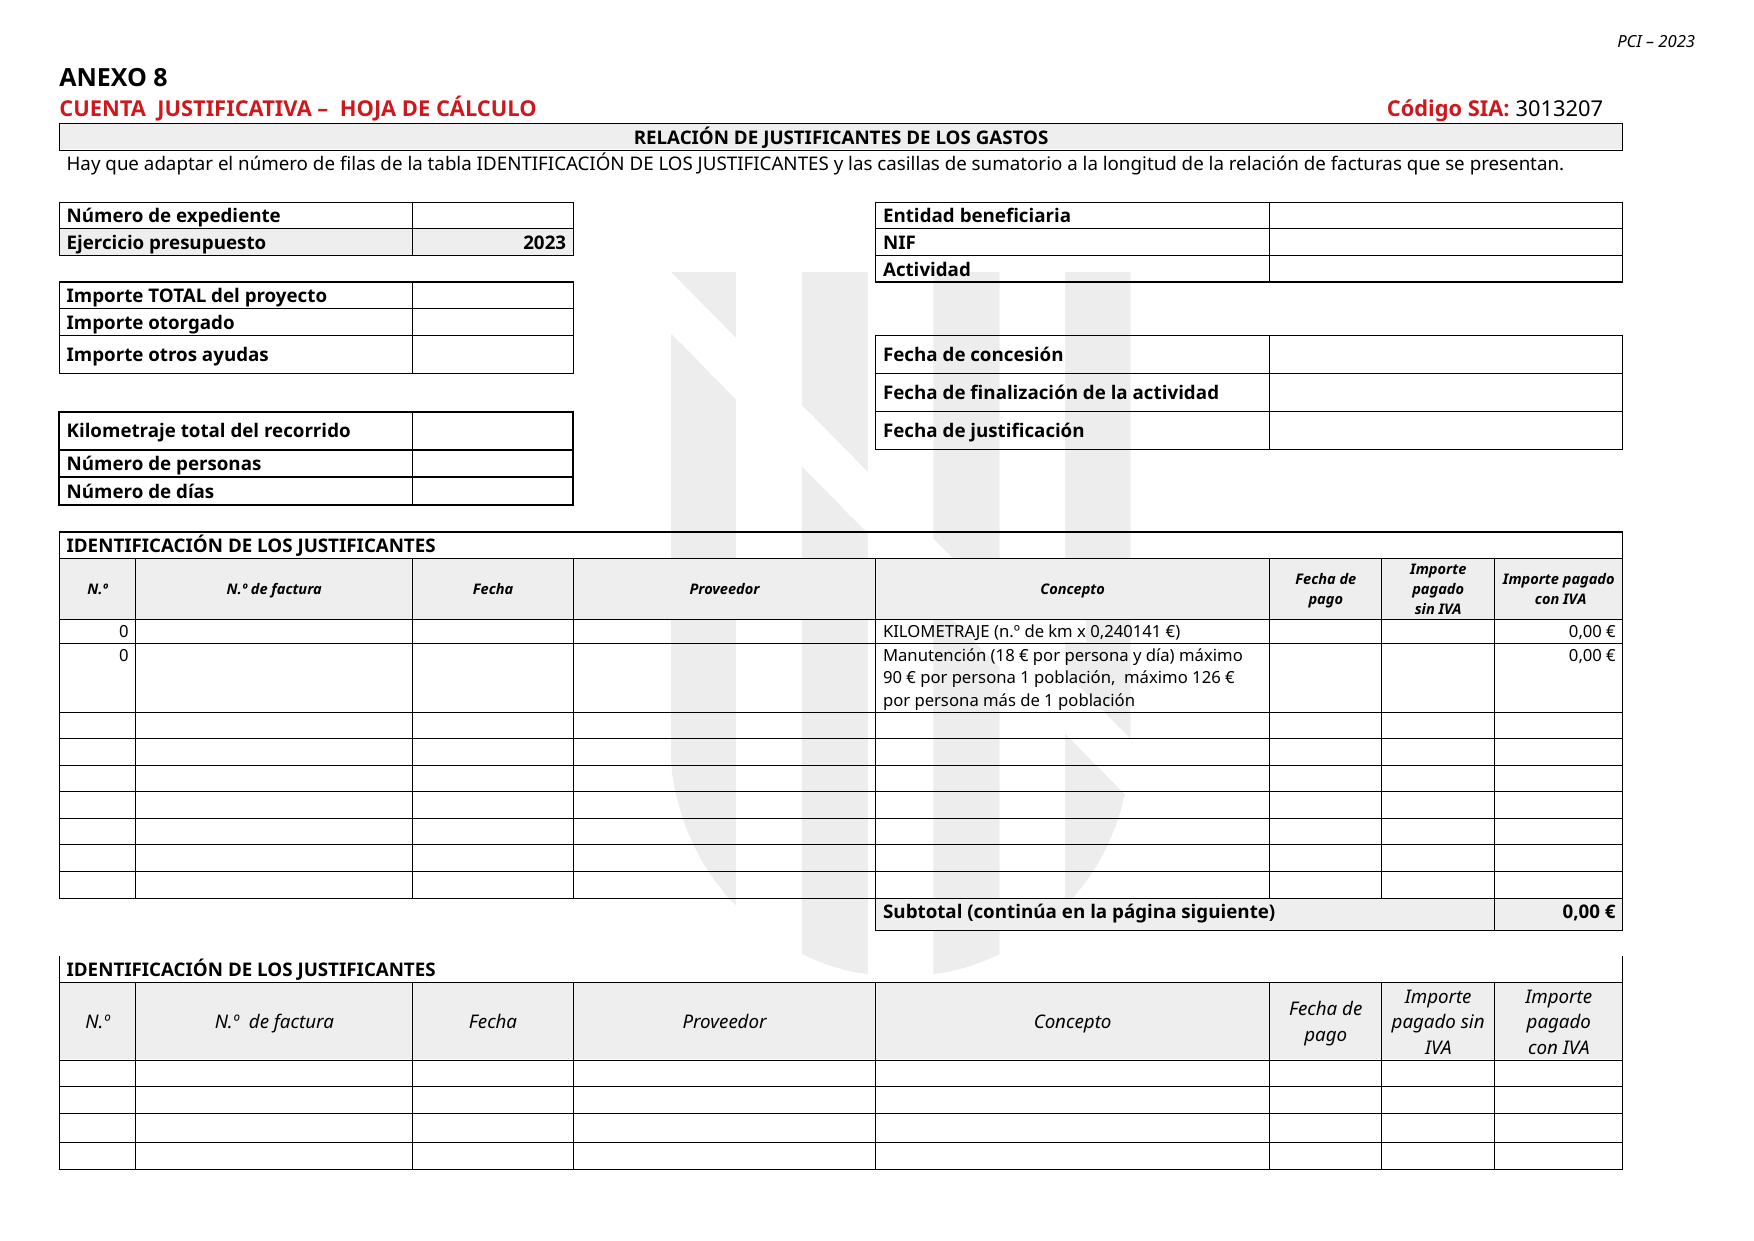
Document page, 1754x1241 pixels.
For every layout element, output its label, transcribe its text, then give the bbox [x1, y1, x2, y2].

table_cell [136, 930, 413, 956]
table_cell [1270, 845, 1381, 871]
table_cell [1382, 931, 1494, 956]
table_cell [1269, 283, 1382, 308]
table_cell [60, 792, 135, 818]
table_cell 0,00 € [1495, 644, 1622, 712]
table_cell [1270, 256, 1622, 281]
table_cell [1270, 620, 1381, 642]
table_cell Concepto [876, 559, 1269, 619]
table_cell [1270, 792, 1381, 818]
table_cell [1382, 819, 1494, 844]
table_cell [1270, 1087, 1381, 1113]
table_cell [413, 766, 573, 791]
table_cell [574, 411, 875, 448]
table_cell 0 [60, 644, 135, 712]
table_cell Importe pagado con IVA [1495, 983, 1622, 1059]
table_cell [413, 872, 573, 897]
table_cell [876, 1143, 1269, 1169]
table_cell [136, 374, 413, 411]
table_cell [574, 308, 876, 334]
table_cell [136, 899, 413, 930]
table_cell Proveedor [574, 559, 875, 619]
table_cell Importe TOTAL del proyecto [60, 283, 412, 308]
table_cell [59, 506, 136, 531]
table_cell [573, 930, 876, 956]
table_cell [413, 819, 573, 844]
table_cell Actividad [876, 256, 1269, 281]
table_cell Número de personas [60, 451, 412, 476]
table_cell [60, 1087, 135, 1113]
table_cell [574, 792, 875, 818]
table_cell [1494, 450, 1623, 476]
table_cell [1270, 872, 1381, 897]
table_cell [876, 504, 1269, 531]
table_cell [60, 1114, 135, 1142]
table_cell [60, 819, 135, 844]
table_cell [876, 739, 1269, 765]
table_cell Fecha de pago [1270, 983, 1381, 1059]
table_cell [413, 451, 572, 476]
table_cell [876, 1114, 1269, 1142]
table_cell [1495, 872, 1622, 897]
table_cell [1270, 1143, 1381, 1169]
table_cell [574, 644, 875, 712]
table_cell [1269, 476, 1382, 504]
table_cell [136, 1061, 412, 1086]
table_cell [1270, 336, 1622, 372]
table_cell [1495, 1143, 1622, 1169]
table_cell [876, 845, 1269, 871]
table_cell [413, 478, 572, 504]
table_cell [1494, 504, 1623, 531]
table_cell [136, 1143, 412, 1169]
table_cell [413, 309, 573, 334]
table_cell [1382, 283, 1494, 308]
table_cell [1269, 931, 1382, 956]
table_cell Importe otorgado [60, 309, 412, 334]
table_cell [1495, 713, 1622, 738]
table_cell [574, 739, 875, 765]
table_cell [1269, 504, 1382, 531]
table_cell [413, 413, 572, 448]
table_cell [136, 713, 412, 738]
table_cell [60, 845, 135, 871]
table_cell [60, 713, 135, 738]
table_cell [1382, 450, 1494, 476]
table_cell [574, 1143, 875, 1169]
table_cell [1495, 1114, 1622, 1142]
table_cell Fecha de justificación [876, 412, 1269, 448]
table_cell [1495, 792, 1622, 818]
table_cell N.º [60, 983, 135, 1059]
table_cell [574, 766, 875, 791]
table_cell [574, 620, 875, 642]
table_cell [574, 202, 875, 228]
table_cell [574, 713, 875, 738]
table_cell [1270, 766, 1381, 791]
table_cell [1270, 229, 1622, 255]
table_cell [573, 504, 876, 531]
table_cell IDENTIFICACIÓN DE LOS JUSTIFICANTES [60, 956, 1622, 982]
table_cell [136, 845, 412, 871]
table_cell [574, 228, 875, 255]
table_cell [876, 819, 1269, 844]
table_cell [574, 845, 875, 871]
table_cell [1382, 1061, 1494, 1086]
table_cell [136, 506, 413, 531]
table_cell [136, 819, 412, 844]
table_cell [413, 374, 573, 411]
table_cell [413, 336, 573, 372]
table_cell [574, 449, 876, 476]
table_cell Fecha [413, 983, 573, 1059]
table_cell [574, 335, 875, 372]
table_cell Importe otros ayudas [60, 336, 412, 372]
table_cell Fecha de pago [1270, 559, 1381, 619]
table_cell Importe pagado sin IVA [1382, 559, 1494, 619]
table_cell [413, 739, 573, 765]
table_cell [876, 713, 1269, 738]
table_cell [876, 1087, 1269, 1113]
table_cell [59, 256, 136, 281]
table_cell [413, 713, 573, 738]
table_cell [573, 899, 875, 930]
table_cell [413, 845, 573, 871]
table_cell [1382, 504, 1494, 531]
table_cell [1382, 766, 1494, 791]
table_cell [1382, 1143, 1494, 1169]
table_cell [573, 176, 876, 202]
table_cell [1494, 308, 1623, 334]
table_cell [1382, 476, 1494, 504]
text CUENTA JUSTIFICATIVA – HOJA DE CÁLCULO Código SIA: 3013207 [59, 93, 1695, 123]
table_cell [1270, 203, 1622, 228]
table_cell [59, 176, 136, 202]
table_cell IDENTIFICACIÓN DE LOS JUSTIFICANTES [60, 533, 1622, 558]
table_cell [573, 373, 875, 411]
table_cell [1495, 819, 1622, 844]
table_cell [60, 766, 135, 791]
table_cell Fecha [413, 559, 573, 619]
table_cell [1269, 176, 1382, 202]
table_cell [413, 899, 573, 930]
table_cell Entidad beneficiaria [876, 203, 1269, 228]
table_cell 0,00 € [1495, 899, 1622, 930]
table_cell Número de expediente [60, 203, 412, 228]
table_cell Fecha de finalización de la actividad [876, 374, 1269, 411]
table_cell [1270, 1114, 1381, 1142]
table_cell [1382, 739, 1494, 765]
table_cell Kilometraje total del recorrido [60, 413, 412, 448]
table_cell [1269, 308, 1382, 334]
table_cell [1494, 476, 1623, 504]
table_cell [1494, 283, 1623, 308]
table_cell [1270, 739, 1381, 765]
table_cell [1270, 644, 1381, 712]
table_cell [413, 1087, 573, 1113]
table_cell [136, 1087, 412, 1113]
table_cell [574, 872, 875, 897]
table_cell [1495, 1061, 1622, 1086]
table_cell [1494, 176, 1623, 202]
table_cell [1382, 1114, 1494, 1142]
table_cell [413, 620, 573, 642]
table_cell [574, 1087, 875, 1113]
table_cell [413, 176, 573, 202]
table_cell [876, 931, 1269, 956]
table_cell [59, 899, 136, 930]
table_header RELACIÓN DE JUSTIFICANTES DE LOS GASTOS [60, 124, 1622, 149]
table_cell N.º de factura [136, 983, 412, 1059]
table_cell [136, 1114, 412, 1142]
table_cell 2023 [413, 229, 573, 255]
table_cell [876, 176, 1269, 202]
table_cell [413, 1114, 573, 1142]
table_cell Manutención (18 € por persona y día) máximo 90 € por persona 1 población, máximo 126 € por persona más de 1 población [876, 644, 1269, 712]
table_cell [1270, 819, 1381, 844]
table_cell [136, 766, 412, 791]
table_cell [574, 819, 875, 844]
table_cell Subtotal (continúa en la página siguiente) [876, 899, 1494, 930]
table_cell N.º de factura [136, 559, 412, 619]
table_cell [413, 1061, 573, 1086]
table_cell [876, 766, 1269, 791]
table_cell Ejercicio presupuesto [60, 229, 412, 255]
table_cell [876, 283, 1269, 308]
table_cell Concepto [876, 983, 1269, 1059]
table_cell [574, 1061, 875, 1086]
table_cell [136, 872, 412, 897]
table_cell [413, 203, 573, 228]
table_cell Importe pagado sin IVA [1382, 983, 1494, 1059]
table_cell [413, 1143, 573, 1169]
table_cell [574, 1114, 875, 1142]
table_cell [1382, 845, 1494, 871]
table_cell [60, 1061, 135, 1086]
table_cell [1270, 1061, 1381, 1086]
table_cell KILOMETRAJE (n.º de km x 0,240141 €) [876, 620, 1269, 642]
table_cell [1382, 308, 1494, 334]
table_cell [1270, 374, 1622, 411]
table_cell [413, 792, 573, 818]
table_cell [136, 644, 412, 712]
table_cell [574, 476, 876, 504]
table_cell [1270, 412, 1622, 448]
table_cell [136, 176, 413, 202]
table_cell [876, 1061, 1269, 1086]
table_cell [413, 930, 573, 956]
table_cell [1495, 1087, 1622, 1113]
table_cell 0 [60, 620, 135, 642]
table_cell [1494, 931, 1623, 956]
table_cell [1495, 739, 1622, 765]
table_cell [1382, 644, 1494, 712]
table_cell Número de días [60, 478, 412, 504]
table_cell [60, 739, 135, 765]
table_cell [136, 739, 412, 765]
table_cell [136, 792, 412, 818]
table_cell [1382, 713, 1494, 738]
table_cell [1382, 620, 1494, 642]
table_cell [876, 476, 1269, 504]
table_cell [876, 792, 1269, 818]
table_cell [876, 308, 1269, 334]
table_cell [413, 506, 573, 531]
table_cell [1382, 1087, 1494, 1113]
table_cell [413, 283, 573, 308]
table_cell NIF [876, 229, 1269, 255]
table_cell [1382, 872, 1494, 897]
table_cell [136, 620, 412, 642]
table_cell Importe pagado con IVA [1495, 559, 1622, 619]
table_cell [136, 256, 413, 281]
table_cell [59, 374, 136, 411]
table_cell [413, 256, 573, 281]
table_cell [1269, 450, 1382, 476]
table_cell [60, 1143, 135, 1169]
table_cell [1382, 176, 1494, 202]
table_cell [1270, 713, 1381, 738]
table_cell [1495, 766, 1622, 791]
table_cell [59, 930, 136, 956]
table_cell [574, 281, 876, 308]
table_cell [413, 644, 573, 712]
table_cell [876, 450, 1269, 476]
table_cell Fecha de concesión [876, 336, 1269, 372]
text ANEXO 8 [59, 59, 1695, 93]
table_cell N.º [60, 559, 135, 619]
table_cell [1495, 845, 1622, 871]
table_cell [876, 872, 1269, 897]
table_cell [1382, 792, 1494, 818]
table_cell [60, 872, 135, 897]
table_cell Proveedor [574, 983, 875, 1059]
table_cell [573, 255, 875, 281]
table_cell Hay que adaptar el número de filas de la tabla IDENTIFICACIÓN DE LOS JUSTIFICANTES y las casillas de sumatorio a la longitud de la relación de facturas que se presentan. [59, 151, 1623, 176]
table_cell 0,00 € [1495, 620, 1622, 642]
